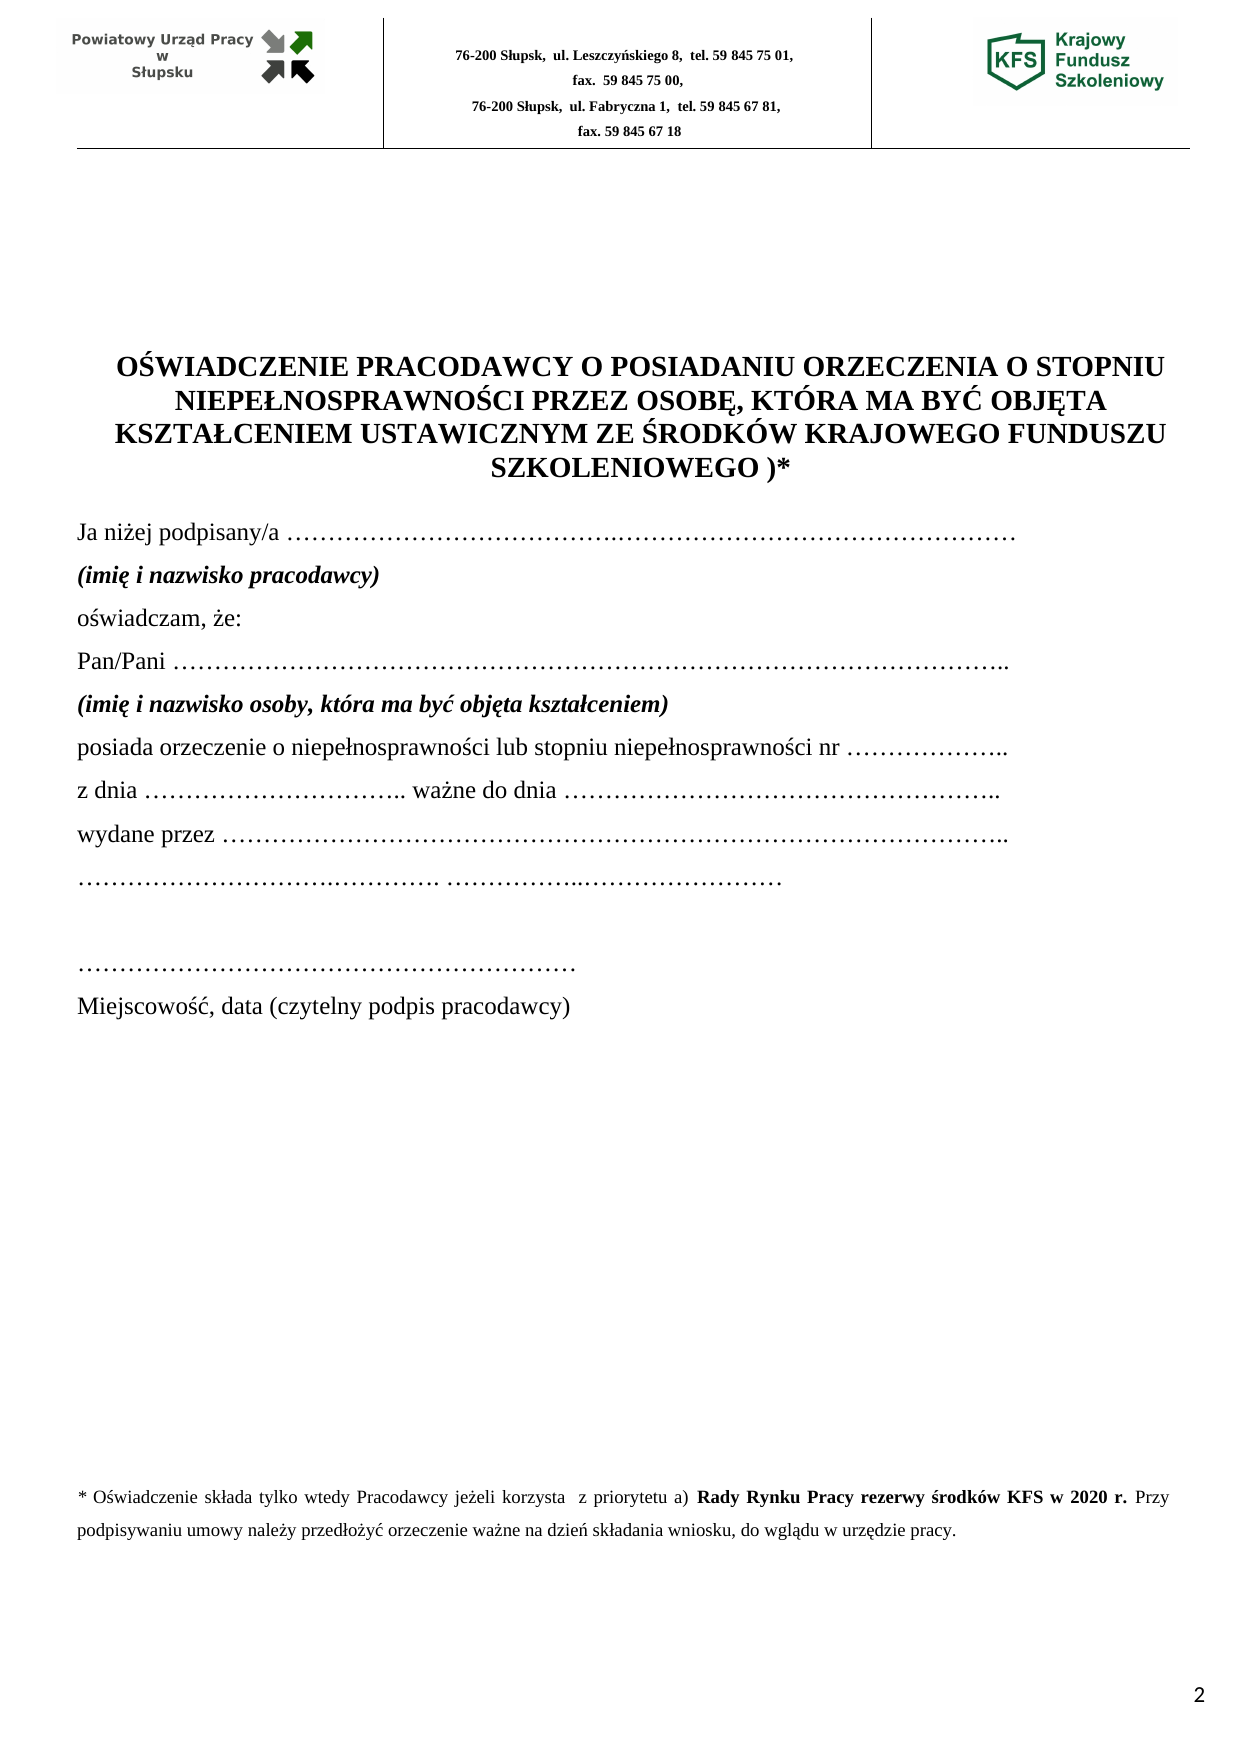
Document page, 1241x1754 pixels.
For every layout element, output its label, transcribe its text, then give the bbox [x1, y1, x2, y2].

text ………………………….…………. ……………..…………………… …………………………………………………… Miejscowość, data (czytelny podpis pracodawcy) [77, 862, 1205, 1020]
text posiada orzeczenie o niepełnosprawności lub stopniu niepełnosprawności nr ……………….. [77, 732, 1205, 761]
text (imię i nazwisko pracodawcy) [77, 560, 1205, 589]
text (imię i nazwisko osoby, która ma być objęta kształceniem) [77, 689, 1205, 718]
text wydane przez ………………………………………………………………………………….. [77, 819, 1205, 847]
text oświadczam, że: [77, 603, 1205, 632]
text * Oświadczenie składa tylko wtedy Pracodawcy jeżeli korzysta z priorytetu a) Rady Rynku Pracy rezerwy środków KFS w 2020 r. Przy podpisywaniu umowy należy przedłożyć orzeczenie ważne na dzień składania wniosku, do wglądu w urzędzie pracy. [77, 1486, 1169, 1540]
text Pan/Pani ……………………………………………………………………………………….. [77, 646, 1205, 675]
text z dnia ………………………….. ważne do dnia …………………………………………….. [77, 776, 1205, 804]
text OŚWIADCZENIE PRACODAWCY O POSIADANIU ORZECZENIA O STOPNIU NIEPEŁNOSPRAWNOŚCI PRZEZ OSOBĘ, KTÓRA MA BYĆ OBJĘTA KSZTAŁCENIEM USTAWICZNYM ZE ŚRODKÓW KRAJOWEGO FUNDUSZU SZKOLENIOWEGO )* [77, 349, 1205, 483]
text Ja niżej podpisany/a ………………………………….………………………………………… [77, 517, 1205, 546]
